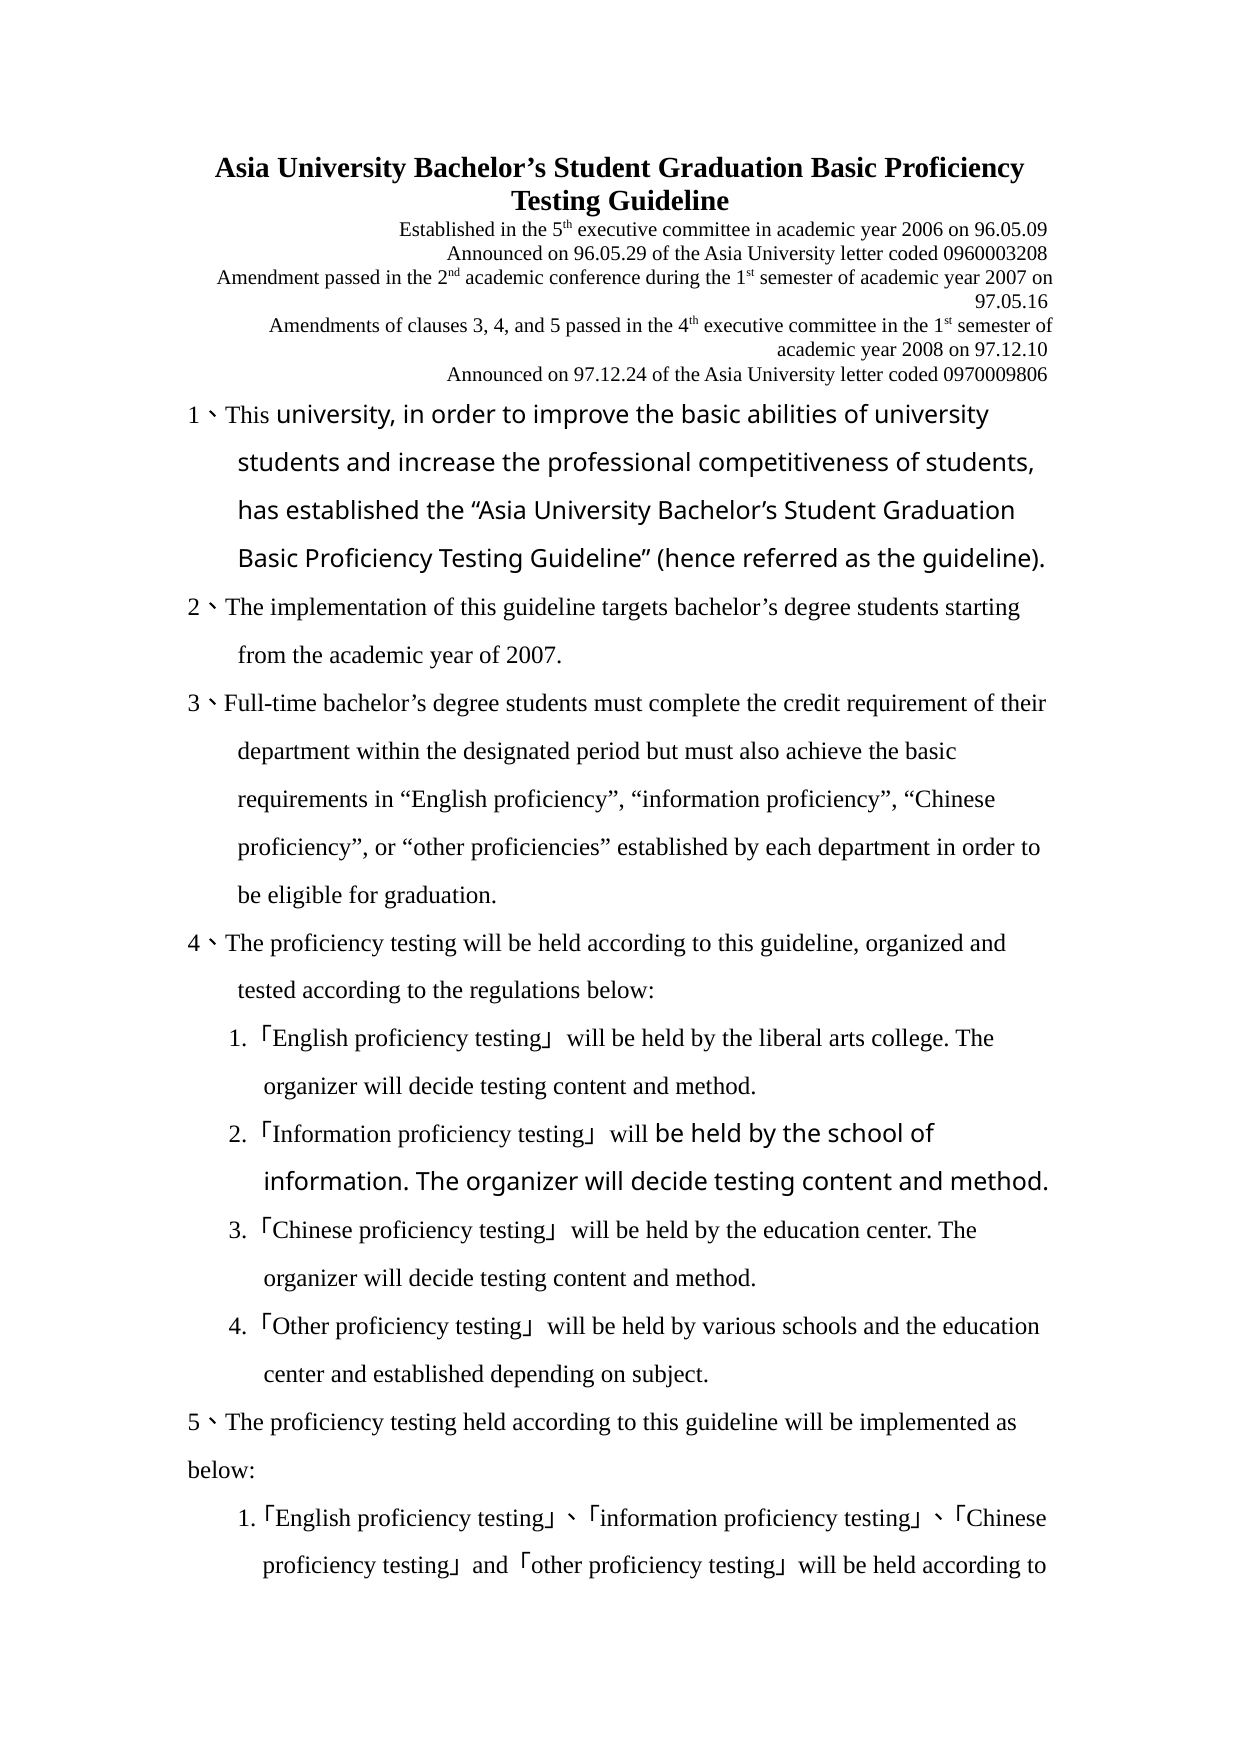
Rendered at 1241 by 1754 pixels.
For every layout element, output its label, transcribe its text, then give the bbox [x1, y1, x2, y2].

text 2、The implementation of this guideline targets bachelor’s degree students starting from the academic year of 2007. [187, 577, 1053, 673]
text 5、The proficiency testing held according to this guideline will be implemented as below: [187, 1392, 1053, 1488]
text 3、Full-time bachelor’s degree students must complete the credit requirement of their department within the designated period but must also achieve the basic requirements in “English proficiency”, “information proficiency”, “Chinese proficiency”, or “other proficiencies” established by each department in order to be eligible for graduation. [187, 673, 1053, 913]
text Amendments of clauses 3, 4, and 5 passed in the 4th executive committee in the 1st semester of academic year 2008 on 97.12.10 [187, 313, 1053, 361]
text 1.「English proficiency testing」will be held by the liberal arts college. The organizer will decide testing content and method. [228, 1008, 1053, 1104]
text 3.「Chinese proficiency testing」will be held by the education center. The organizer will decide testing content and method. [228, 1200, 1053, 1296]
text 1.「English proficiency testing」、「information proficiency testing」、「Chinese proficiency testing」and「other proficiency testing」will be held according to [237, 1488, 1053, 1583]
text Announced on 97.12.24 of the Asia University letter coded 0970009806 [187, 361, 1053, 386]
text 4.「Other proficiency testing」will be held by various schools and the education center and established depending on subject. [228, 1296, 1053, 1392]
text 4、The proficiency testing will be held according to this guideline, organized and tested according to the regulations below: [187, 913, 1053, 1008]
text 1、This university, in order to improve the basic abilities of university students and increase the professional competitiveness of students, has established the “Asia University Bachelor’s Student Graduation Basic Proficiency Testing Guideline” (hence referred as the guideline). [187, 386, 1053, 577]
text 2.「Information proficiency testing」will be held by the school of information. The organizer will decide testing content and method. [228, 1104, 1053, 1200]
text Announced on 96.05.29 of the Asia University letter coded 0960003208 [187, 241, 1053, 265]
text Asia University Bachelor’s Student Graduation Basic Proficiency Testing Guideline [187, 150, 1053, 217]
text Established in the 5th executive committee in academic year 2006 on 96.05.09 [187, 217, 1053, 241]
text Amendment passed in the 2nd academic conference during the 1st semester of academic year 2007 on 97.05.16 [187, 265, 1053, 313]
